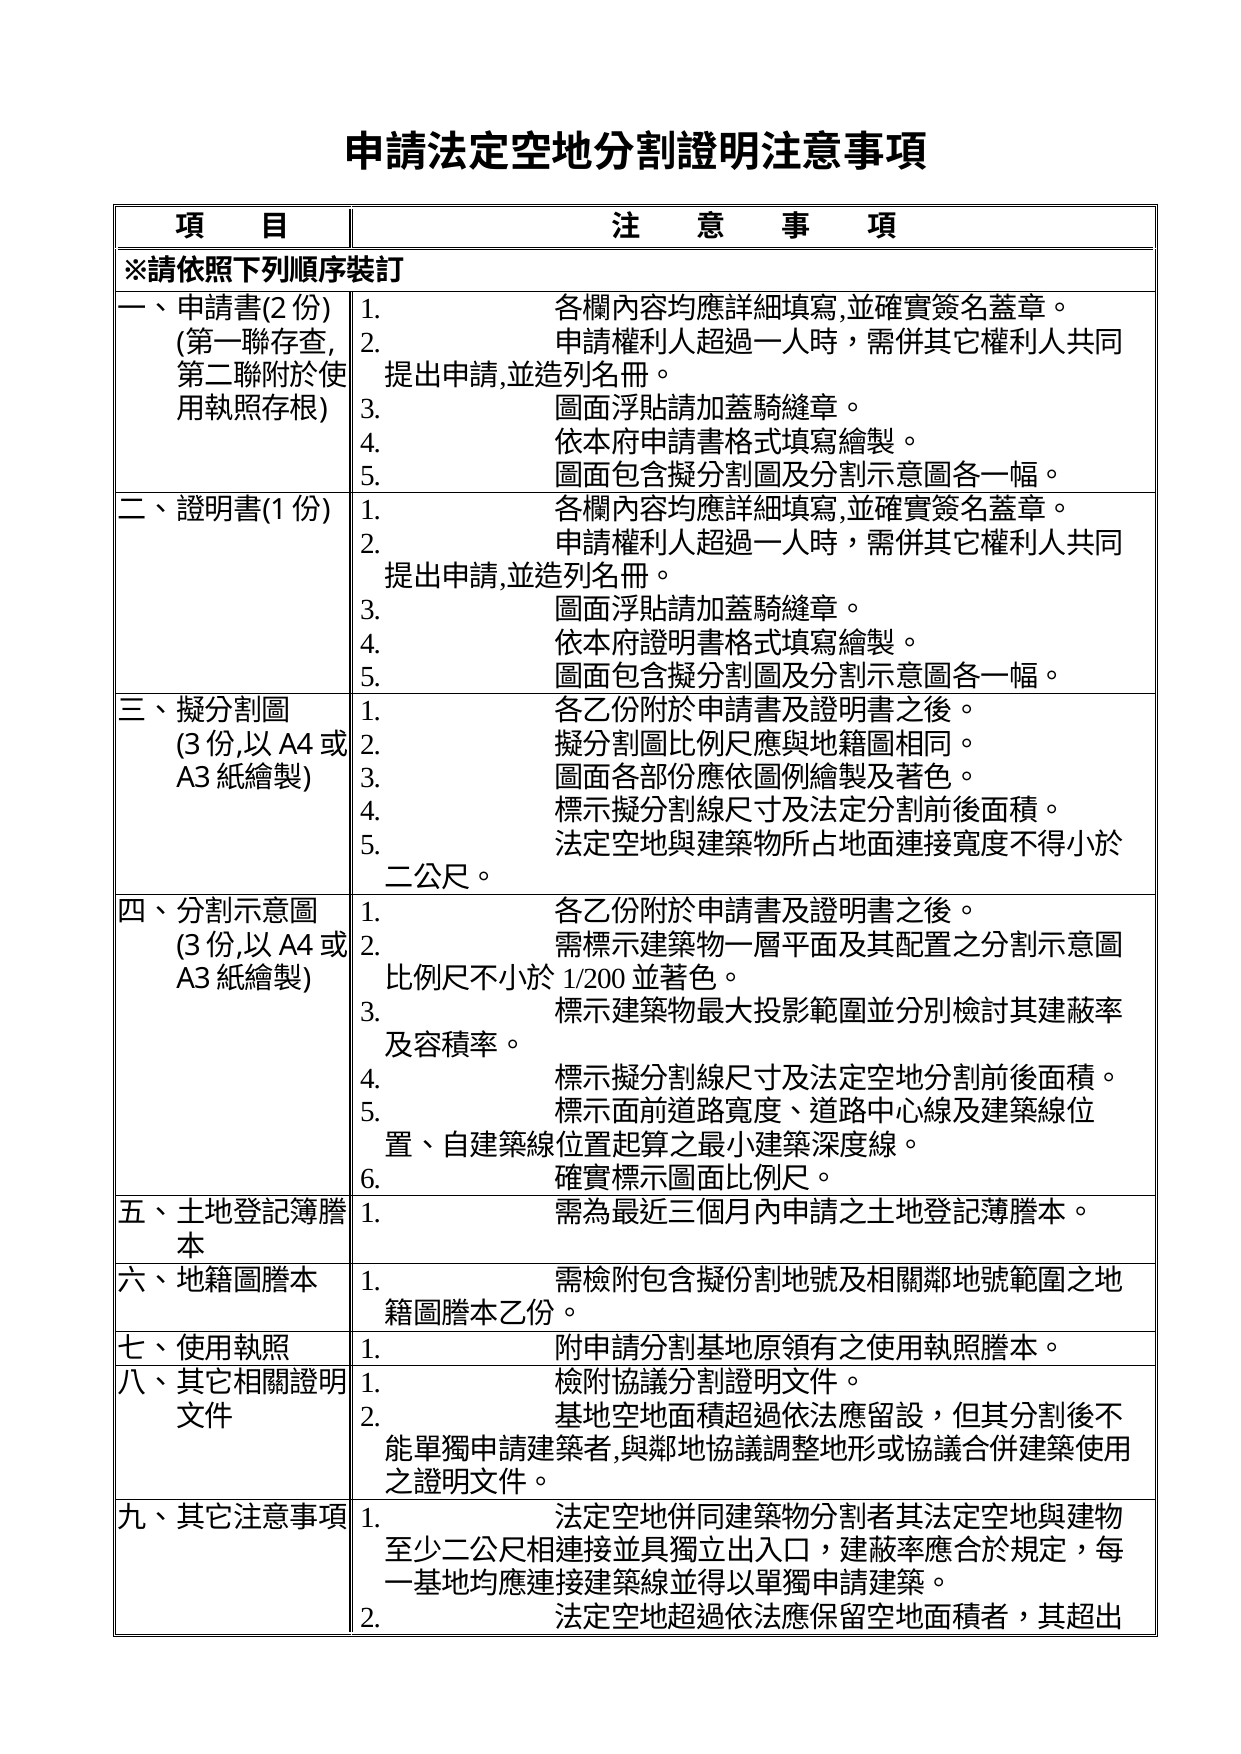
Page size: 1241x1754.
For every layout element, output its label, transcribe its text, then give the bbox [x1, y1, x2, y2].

table_cell 申請書(2份) (第一聯存查,第二聯附於使用執照存根) [116, 292, 349, 492]
table_cell 使用執照 [116, 1332, 349, 1365]
table_cell 各乙份附於申請書及證明書之後。 需標示建築物一層平面及其配置之分割示意圖比例尺不小於1/200並著色。 標示建築物最大投影範圍並分別檢討其建蔽率及容積率。 標示擬分割線尺寸及法定空地分割前後面積。 標示面前道路寬度、道路中心線及建築線位置、自建築線位置起算之最小建築深度線。 確實標示圖面比例尺。 [353, 895, 1155, 1195]
table_cell 擬分割圖 (3份,以A4或A3紙繪製) [116, 694, 349, 894]
table_header 項 目 [116, 207, 351, 247]
table_header 注 意 事 項 [351, 207, 1155, 247]
text 申請法定空地分割證明注意事項 [118, 118, 1152, 178]
table_cell 附申請分割基地原領有之使用執照謄本。 [353, 1332, 1155, 1365]
table_cell 法定空地併同建築物分割者其法定空地與建物至少二公尺相連接並具獨立出入口，建蔽率應合於規定，每一基地均應連接建築線並得以單獨申請建築。 法定空地超過依法應保留空地面積者，其超出 [351, 1500, 1155, 1634]
table_cell 各欄內容均應詳細填寫,並確實簽名蓋章。 申請權利人超過一人時，需併其它權利人共同提出申請,並造列名冊。 圖面浮貼請加蓋騎縫章。 依本府證明書格式填寫繪製。 圖面包含擬分割圖及分割示意圖各一幅。 [353, 493, 1155, 693]
table_cell 證明書(1份) [116, 493, 349, 693]
table_cell 各欄內容均應詳細填寫,並確實簽名蓋章。 申請權利人超過一人時，需併其它權利人共同提出申請,並造列名冊。 圖面浮貼請加蓋騎縫章。 依本府申請書格式填寫繪製。 圖面包含擬分割圖及分割示意圖各一幅。 [353, 292, 1155, 492]
table_cell 土地登記簿謄本 [116, 1196, 349, 1263]
table_cell 檢附協議分割證明文件。 基地空地面積超過依法應留設，但其分割後不能單獨申請建築者,與鄰地協議調整地形或協議合併建築使用之證明文件。 [353, 1366, 1155, 1499]
table_cell 地籍圖謄本 [116, 1264, 349, 1331]
table_cell 需檢附包含擬份割地號及相關鄰地號範圍之地籍圖謄本乙份。 [353, 1264, 1155, 1331]
table_cell 其它注意事項 [116, 1500, 351, 1634]
table_cell 各乙份附於申請書及證明書之後。 擬分割圖比例尺應與地籍圖相同。 圖面各部份應依圖例繪製及著色。 標示擬分割線尺寸及法定分割前後面積。 法定空地與建築物所占地面連接寬度不得小於二公尺。 [353, 694, 1155, 894]
table_cell 分割示意圖 (3份,以A4或A3紙繪製) [116, 895, 349, 1195]
table_cell 需為最近三個月內申請之土地登記薄謄本。 [353, 1196, 1155, 1263]
table_cell 其它相關證明文件 [116, 1366, 349, 1499]
table_cell ※請依照下列順序裝訂 [115, 247, 1157, 291]
